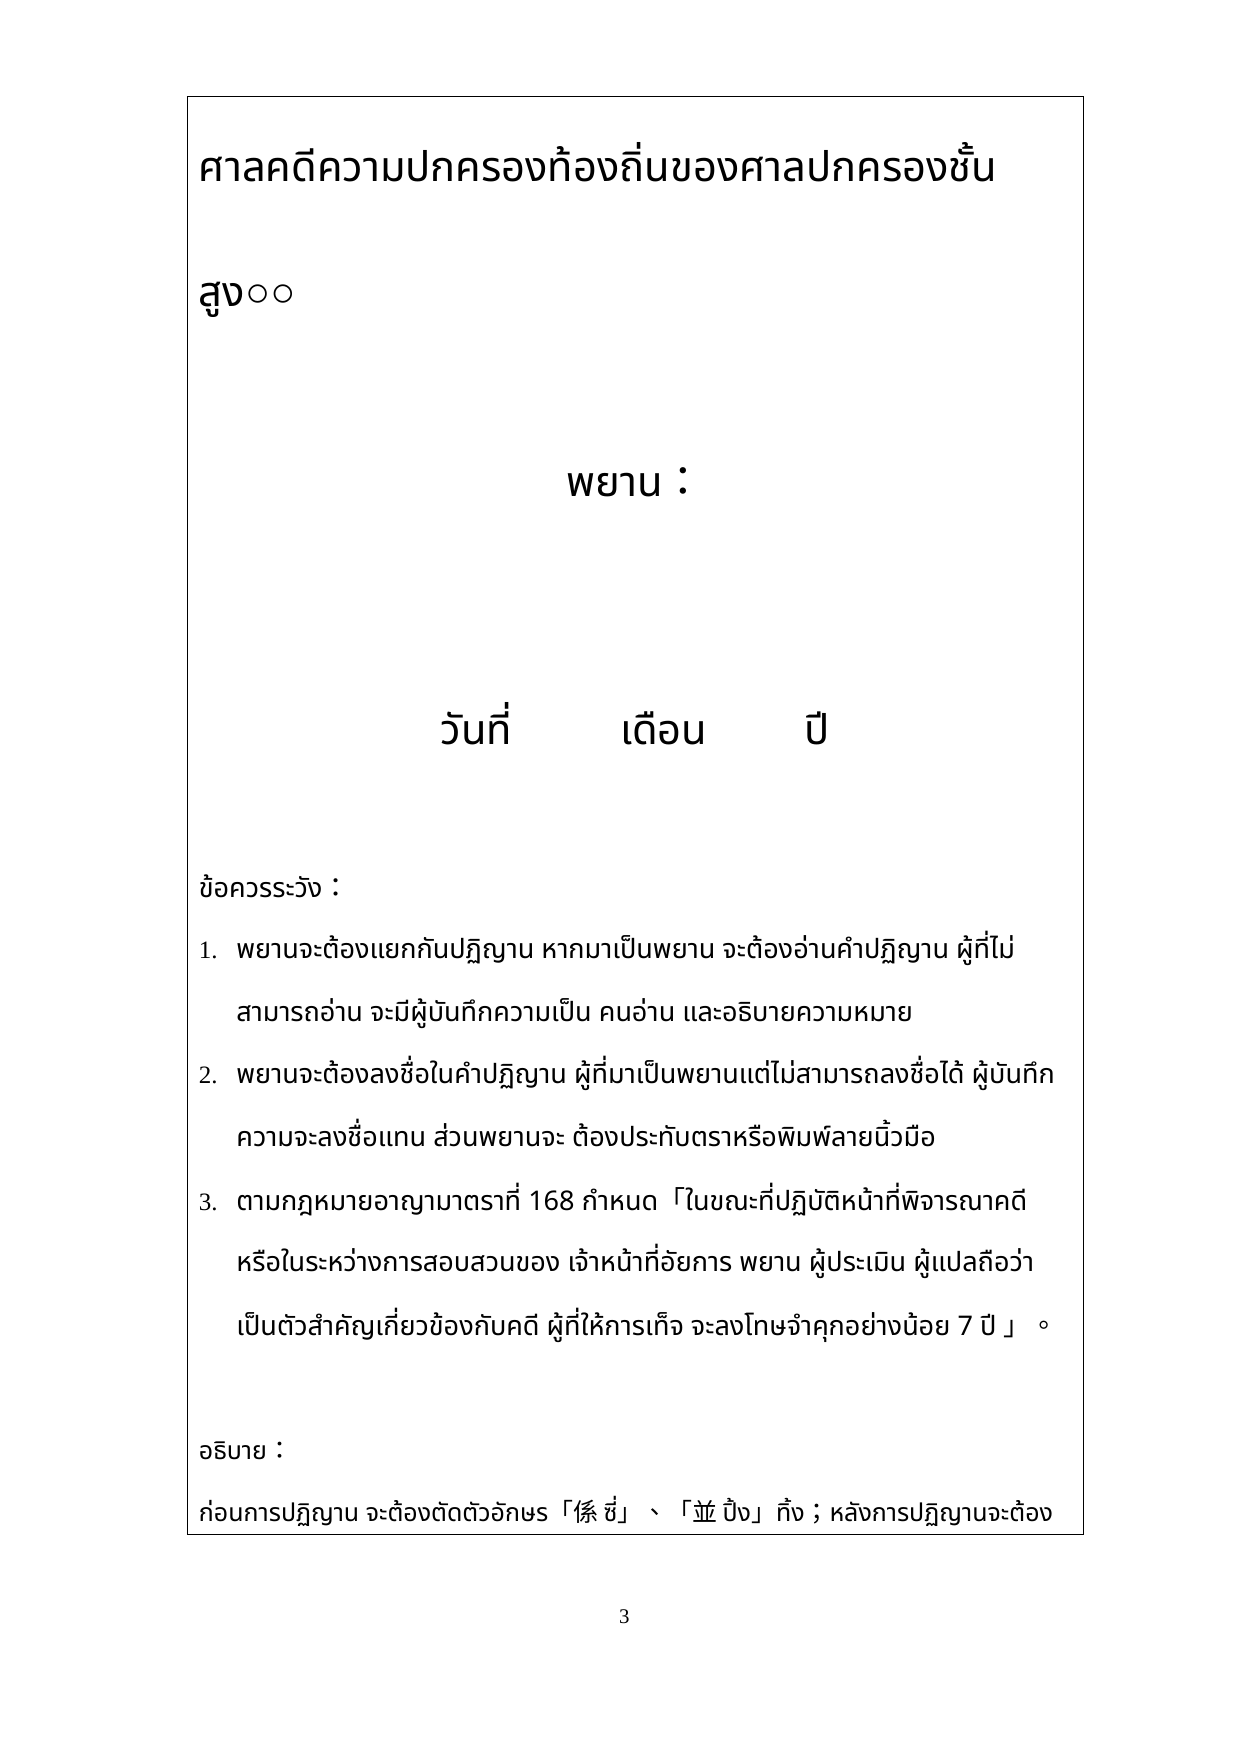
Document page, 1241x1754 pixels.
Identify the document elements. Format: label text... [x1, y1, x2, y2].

table_cell ศาลคดีความปกครองท้องถิ่นของศาลปกครองชั้นสูง○○ พยาน： วันที่ เดือน ปี ข้อควรระวัง： พยานจะต้องแยกกันปฏิญาน หากมาเป็นพยาน จะต้องอ่านคำปฏิญาน ผู้ที่ไม่สามารถอ่าน จะมีผู้บันทึกความเป็น คนอ่าน และอธิบายความหมาย พยานจะต้องลงชื่อในคำปฏิญาน ผู้ที่มาเป็นพยานแต่ไม่สามารถลงชื่อได้ ผู้บันทึกความจะลงชื่อแทน ส่วนพยานจะ ต้องประทับตราหรือพิมพ์ลายนิ้วมือ ตามกฎหมายอาญามาตราที่ 168 กำหนด「ในขณะที่ปฏิบัติหน้าที่พิจารณาคดี หรือในระหว่างการสอบสวนของ เจ้าหน้าที่อัยการ พยาน ผู้ประเมิน ผู้แปลถือว่าเป็นตัวสำคัญเกี่ยวข้องกับคดี ผู้ที่ให้การเท็จ จะลงโทษจำคุกอย่างน้อย 7 ปี 」。 อธิบาย： ก่อนการปฏิญาน จะต้องตัดตัวอักษร「係ซี่」、「並ปิ้ง」ทิ้ง；หลังการปฏิญานจะต้อง [188, 97, 1083, 1534]
